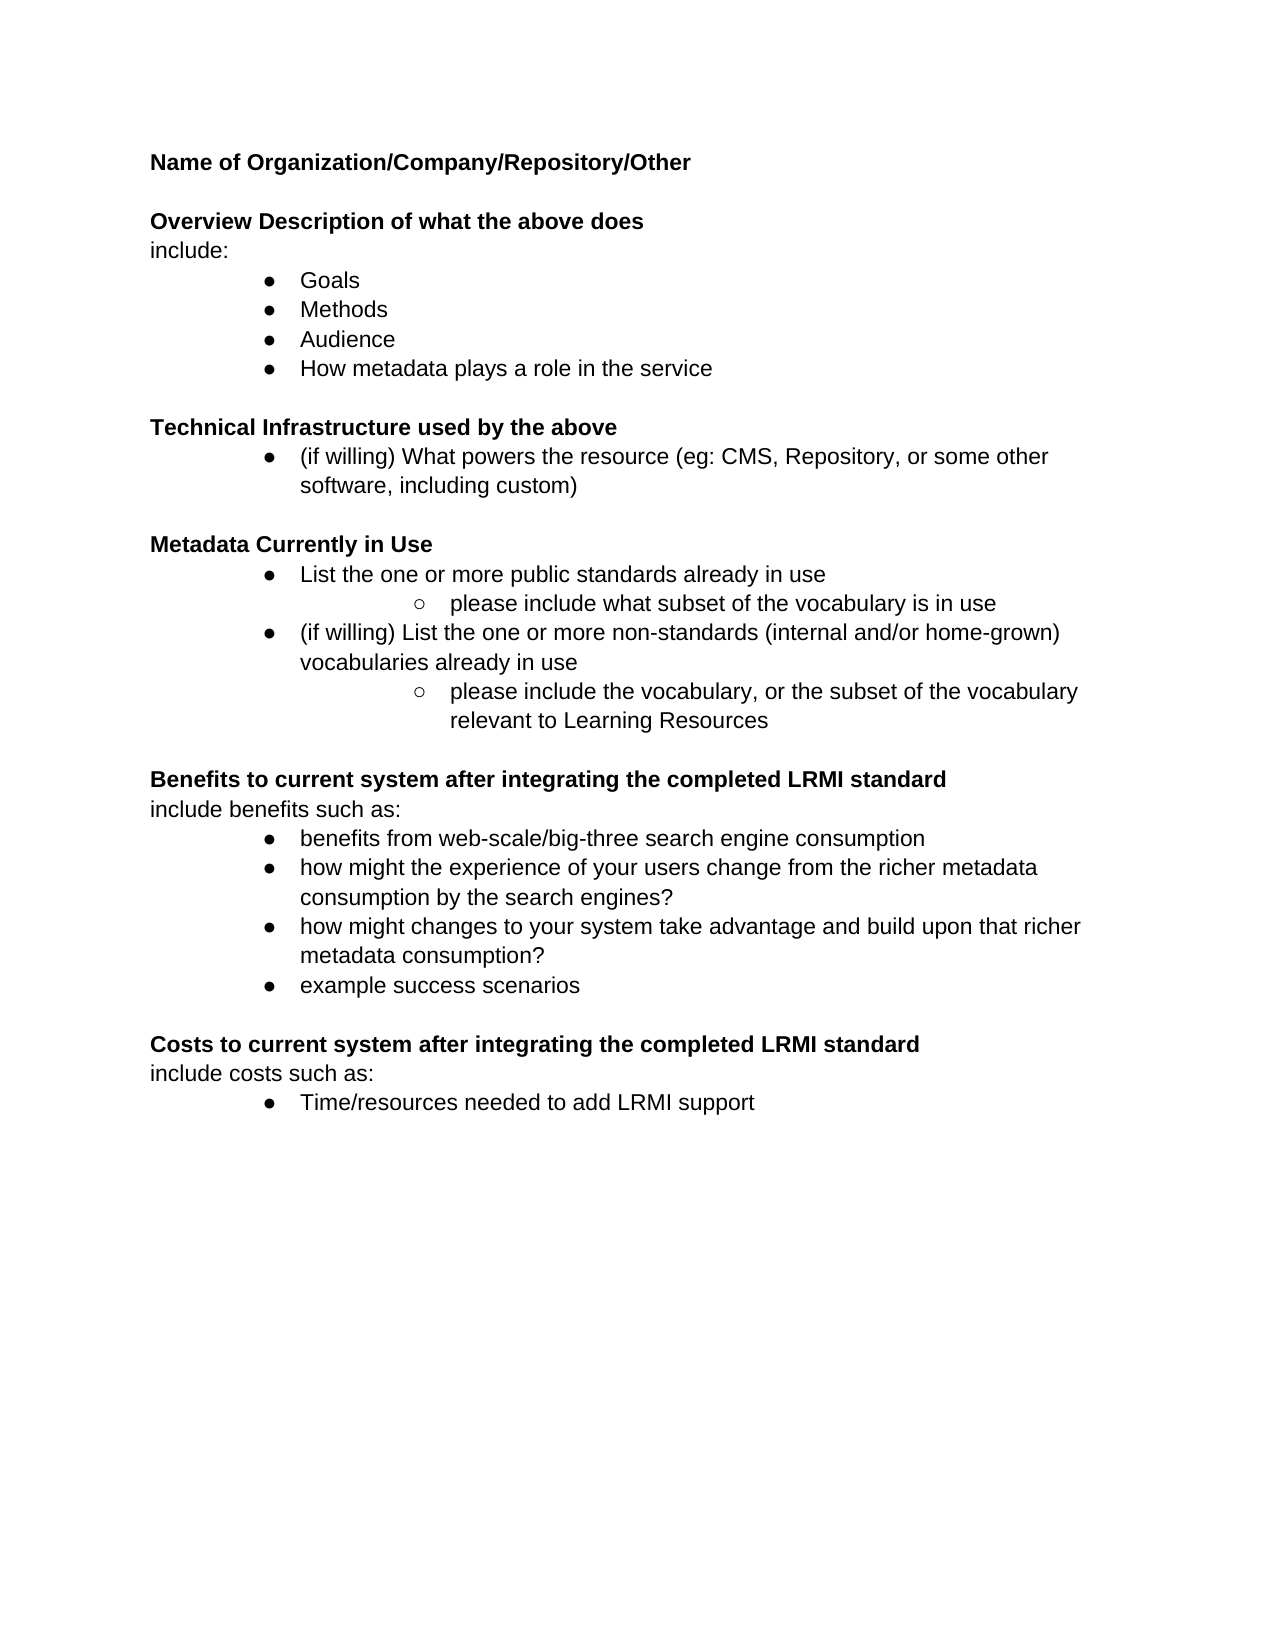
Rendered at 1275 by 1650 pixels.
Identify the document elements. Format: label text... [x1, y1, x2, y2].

list Methods [262, 297, 1125, 322]
text Metadata Currently in Use [150, 532, 1125, 557]
list List the one or more public standards already in use [262, 561, 1125, 587]
text include benefits such as: [150, 796, 1125, 822]
list example success scenarios [262, 972, 1125, 998]
list (if willing) What powers the resource (eg: CMS, Repository, or some other software, including custom) [262, 444, 1125, 499]
text Name of Organization/Company/Repository/Other [150, 150, 1125, 176]
list how might the experience of your users change from the richer metadata consumption by the search engines? [262, 855, 1125, 910]
text Benefits to current system after integrating the completed LRMI standard [150, 767, 1125, 792]
list please include what subset of the vocabulary is in use [412, 591, 1125, 616]
list How metadata plays a role in the service [262, 356, 1125, 381]
text Technical Infrastructure used by the above [150, 414, 1125, 440]
list Audience [262, 326, 1125, 352]
list (if willing) List the one or more non-standards (internal and/or home-grown) vocabularies already in use [262, 620, 1125, 675]
list how might changes to your system take advantage and build upon that richer metadata consumption? [262, 914, 1125, 969]
list please include the vocabulary, or the subset of the vocabulary relevant to Learning Resources [412, 679, 1125, 734]
text Costs to current system after integrating the completed LRMI standard [150, 1031, 1125, 1057]
text Overview Description of what the above does [150, 209, 1125, 234]
text include: [150, 238, 1125, 264]
list benefits from web-scale/big-three search engine consumption [262, 826, 1125, 851]
list Goals [262, 267, 1125, 293]
text include costs such as: [150, 1061, 1125, 1086]
list Time/resources needed to add LRMI support [262, 1090, 1125, 1116]
